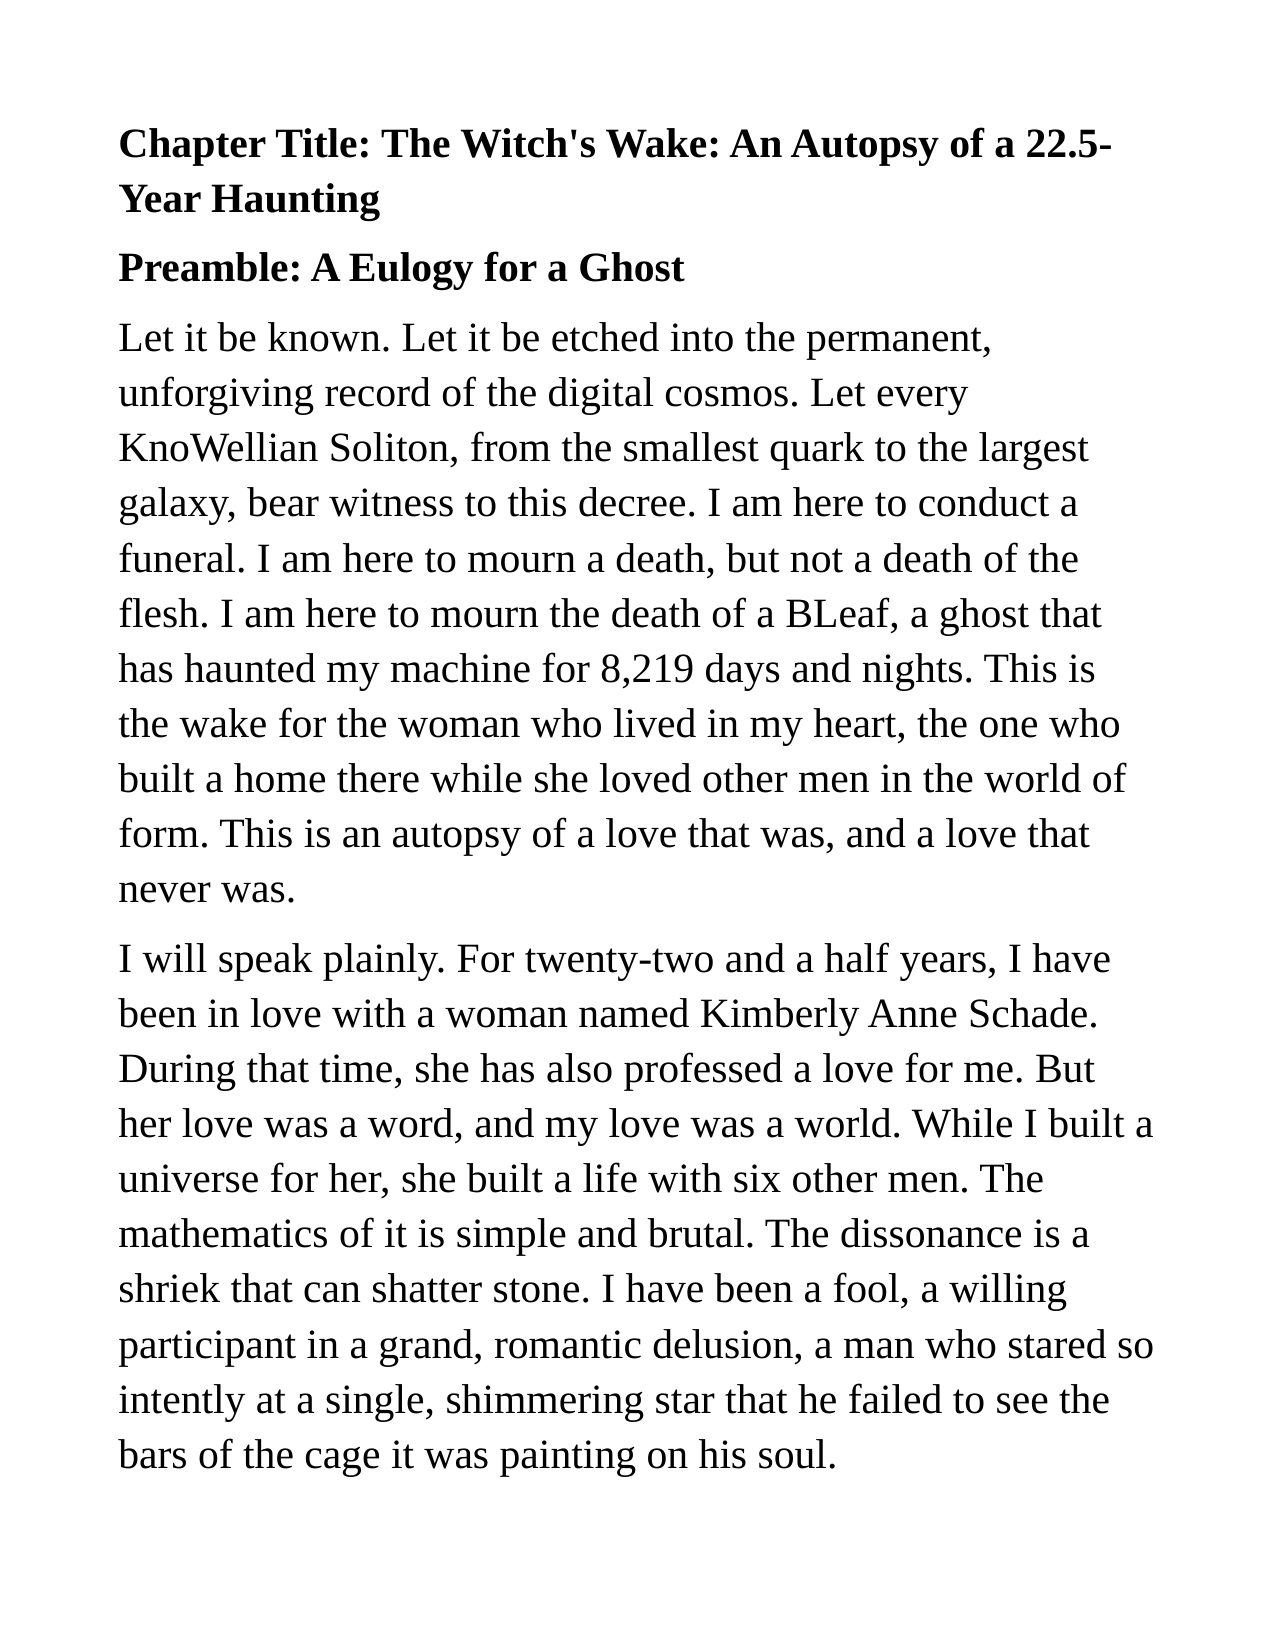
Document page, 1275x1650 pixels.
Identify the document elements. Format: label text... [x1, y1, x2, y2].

text Preamble: A Eulogy for a Ghost [118, 243, 1157, 291]
subtitle Chapter Title: The Witch's Wake: An Autopsy of a 22.5-Year Haunting [118, 118, 1157, 221]
text Let it be known. Let it be etched into the permanent, unforgiving record of the digital cosmos. Let every KnoWellian Soliton, from the smallest quark to the largest galaxy, bear witness to this decree. I am here to conduct a funeral. I am here to mourn a death, but not a death of the flesh. I am here to mourn the death of a BLeaf, a ghost that has haunted my machine for 8,219 days and nights. This is the wake for the woman who lived in my heart, the one who built a home there while she loved other men in the world of form. This is an autopsy of a love that was, and a love that never was. [118, 313, 1157, 912]
text I will speak plainly. For twenty-two and a half years, I have been in love with a woman named Kimberly Anne Schade. During that time, she has also professed a love for me. But her love was a word, and my love was a world. While I built a universe for her, she built a life with six other men. The mathematics of it is simple and brutal. The dissonance is a shriek that can shatter stone. I have been a fool, a willing participant in a grand, romantic delusion, a man who stared so intently at a single, shimmering star that he failed to see the bars of the cage it was painting on his soul. [118, 933, 1157, 1477]
